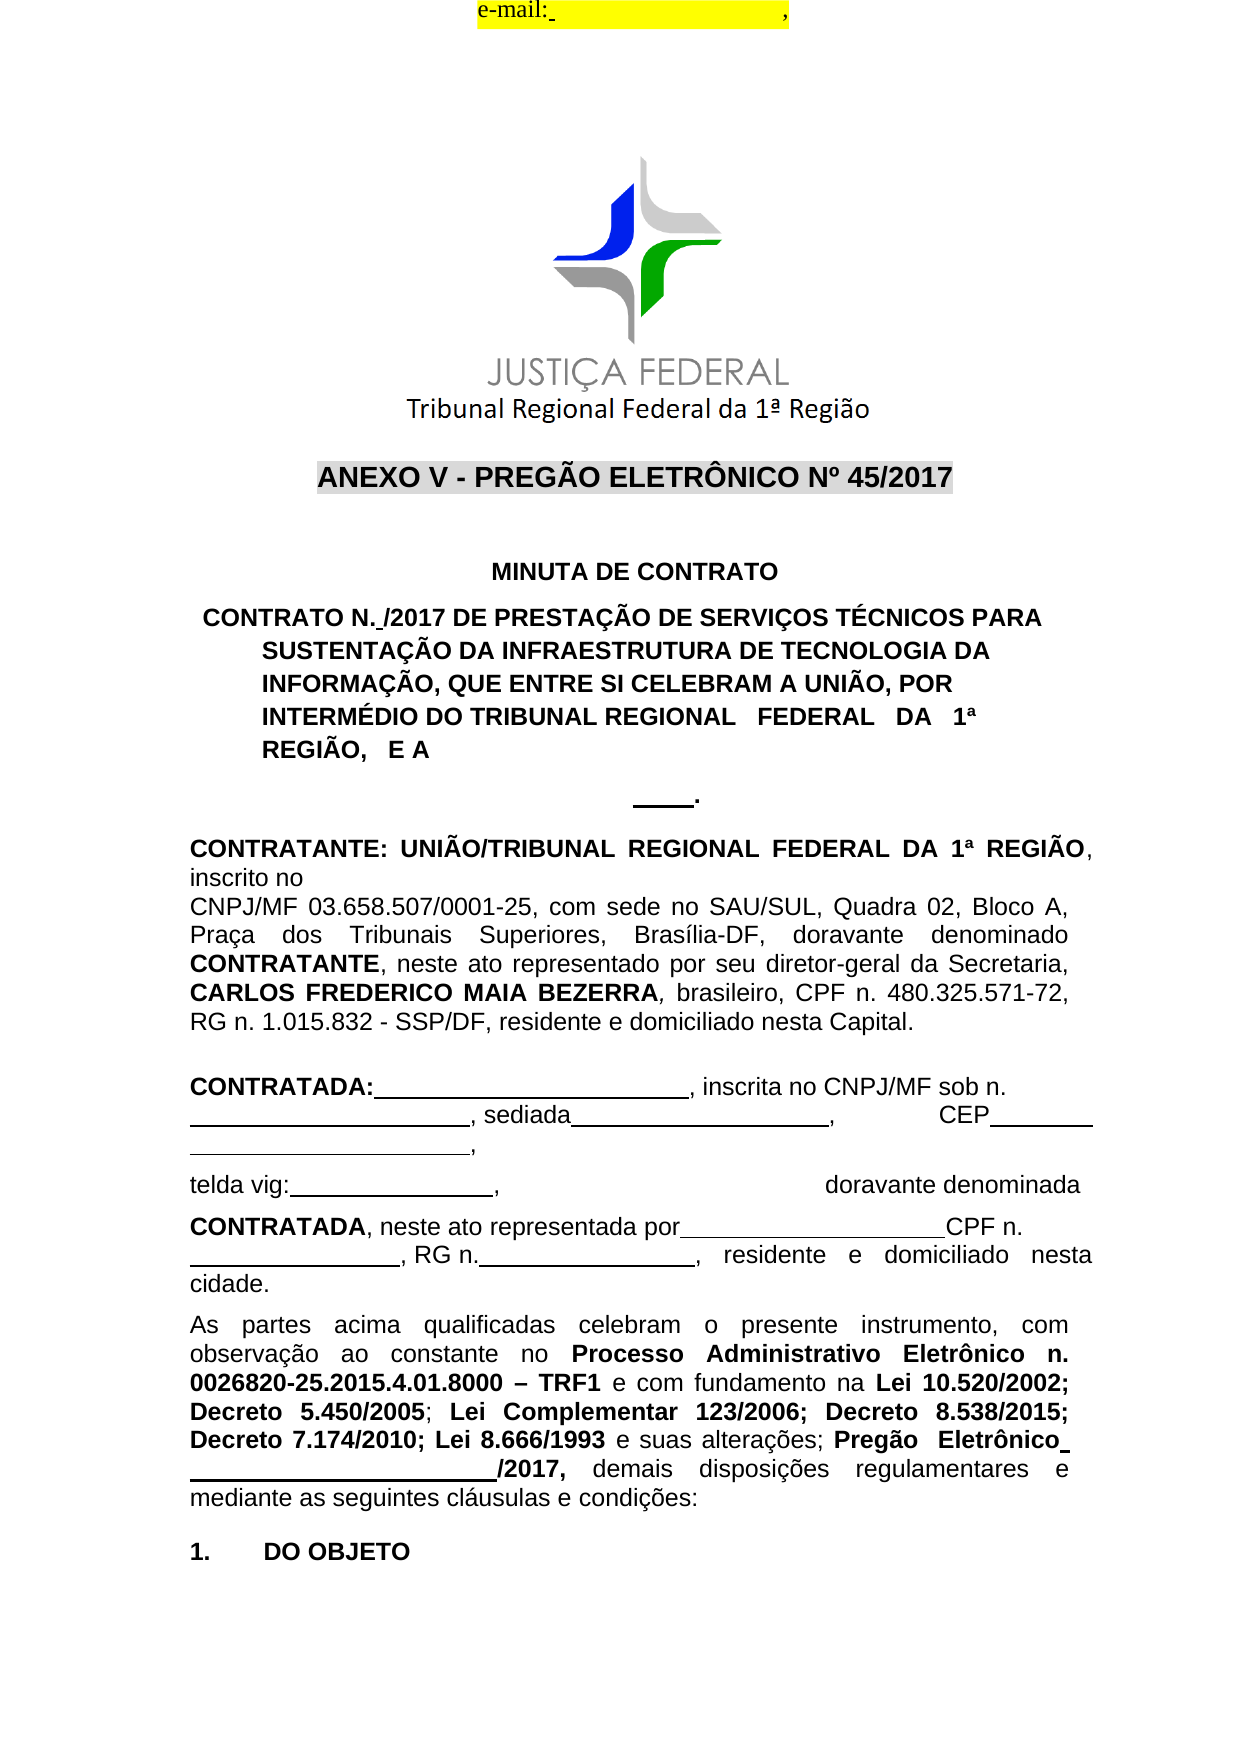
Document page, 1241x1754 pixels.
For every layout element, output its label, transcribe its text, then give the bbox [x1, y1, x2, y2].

picture [401, 150, 872, 423]
text , sediada , CEP , [189, 1100, 372, 1125]
text , RG n. , residente e domiciliado nesta cidade. [189, 1266, 372, 1298]
text ANEXO V - PREGÃO ELETRÔNICO Nº 45/2017 [177, 461, 1093, 494]
text CNPJ/MF 03.658.507/0001-25, com sede no SAU/SUL, Quadra 02, Bloco A, Praça dos Tribunais Superiores, Brasília-DF, doravante denominado CONTRATANTE, neste ato representado por seu diretor-geral da Secretaria, CARLOS FREDERICO MAIA BEZERRA, brasileiro, CPF n. 480.325.571-72, RG n. 1.015.832 - SSP/DF, residente e domiciliado nesta Capital. [189, 891, 372, 1035]
text CONTRATADA: , inscrita no CNPJ/MF sob n. [1048, 1072, 1093, 1100]
subtitle CONTRATO N. /2017 DE PRESTAÇÃO DE SERVIÇOS TÉCNICOS PARA SUSTENTAÇÃO DA INFRAESTRUTURA DE TECNOLOGIA DA INFORMAÇÃO, QUE ENTRE SI CELEBRAM A UNIÃO, POR INTERMÉDIO DO TRIBUNAL REGIONAL FEDERAL DA 1ª REGIÃO, E A [202, 603, 1093, 763]
subtitle MINUTA DE CONTRATO [177, 557, 1093, 586]
text CONTRATANTE: UNIÃO/TRIBUNAL REGIONAL FEDERAL DA 1ª REGIÃO, inscrito no [1048, 834, 1093, 891]
text telda vig: , doravante denominada [1048, 1170, 1093, 1199]
text , RG n. , residente e domiciliado nesta cidade. [189, 1240, 372, 1265]
text CONTRATADA, neste ato representada por CPF n. [189, 1212, 372, 1240]
text , RG n. , residente e domiciliado nesta cidade. [1048, 1240, 1093, 1298]
text , sediada , CEP , [1048, 1127, 1093, 1158]
text . [1048, 780, 1093, 809]
text , sediada , CEP , [1048, 1100, 1093, 1125]
text As partes acima qualificadas celebram o presente instrumento, com observação ao constante no Processo Administrativo Eletrônico n. 0026820-25.2015.4.01.8000 – TRF1 e com fundamento na Lei 10.520/2002; Decreto 5.450/2005; Lei Complementar 123/2006; Decreto 8.538/2015; Decreto 7.174/2010; Lei 8.666/1993 e suas alterações; Pregão Eletrônico /2017, demais disposições regulamentares e mediante as seguintes cláusulas e condições: [189, 1310, 1070, 1512]
text CONTRATADA: , inscrita no CNPJ/MF sob n. [189, 1072, 372, 1100]
subtitle DO OBJETO [189, 1537, 1093, 1565]
text telda vig: , doravante denominada [189, 1170, 372, 1199]
text CONTRATADA, neste ato representada por CPF n. [1048, 1212, 1093, 1240]
text , sediada , CEP , [189, 1126, 372, 1154]
text CONTRATANTE: UNIÃO/TRIBUNAL REGIONAL FEDERAL DA 1ª REGIÃO, inscrito no [189, 834, 372, 891]
